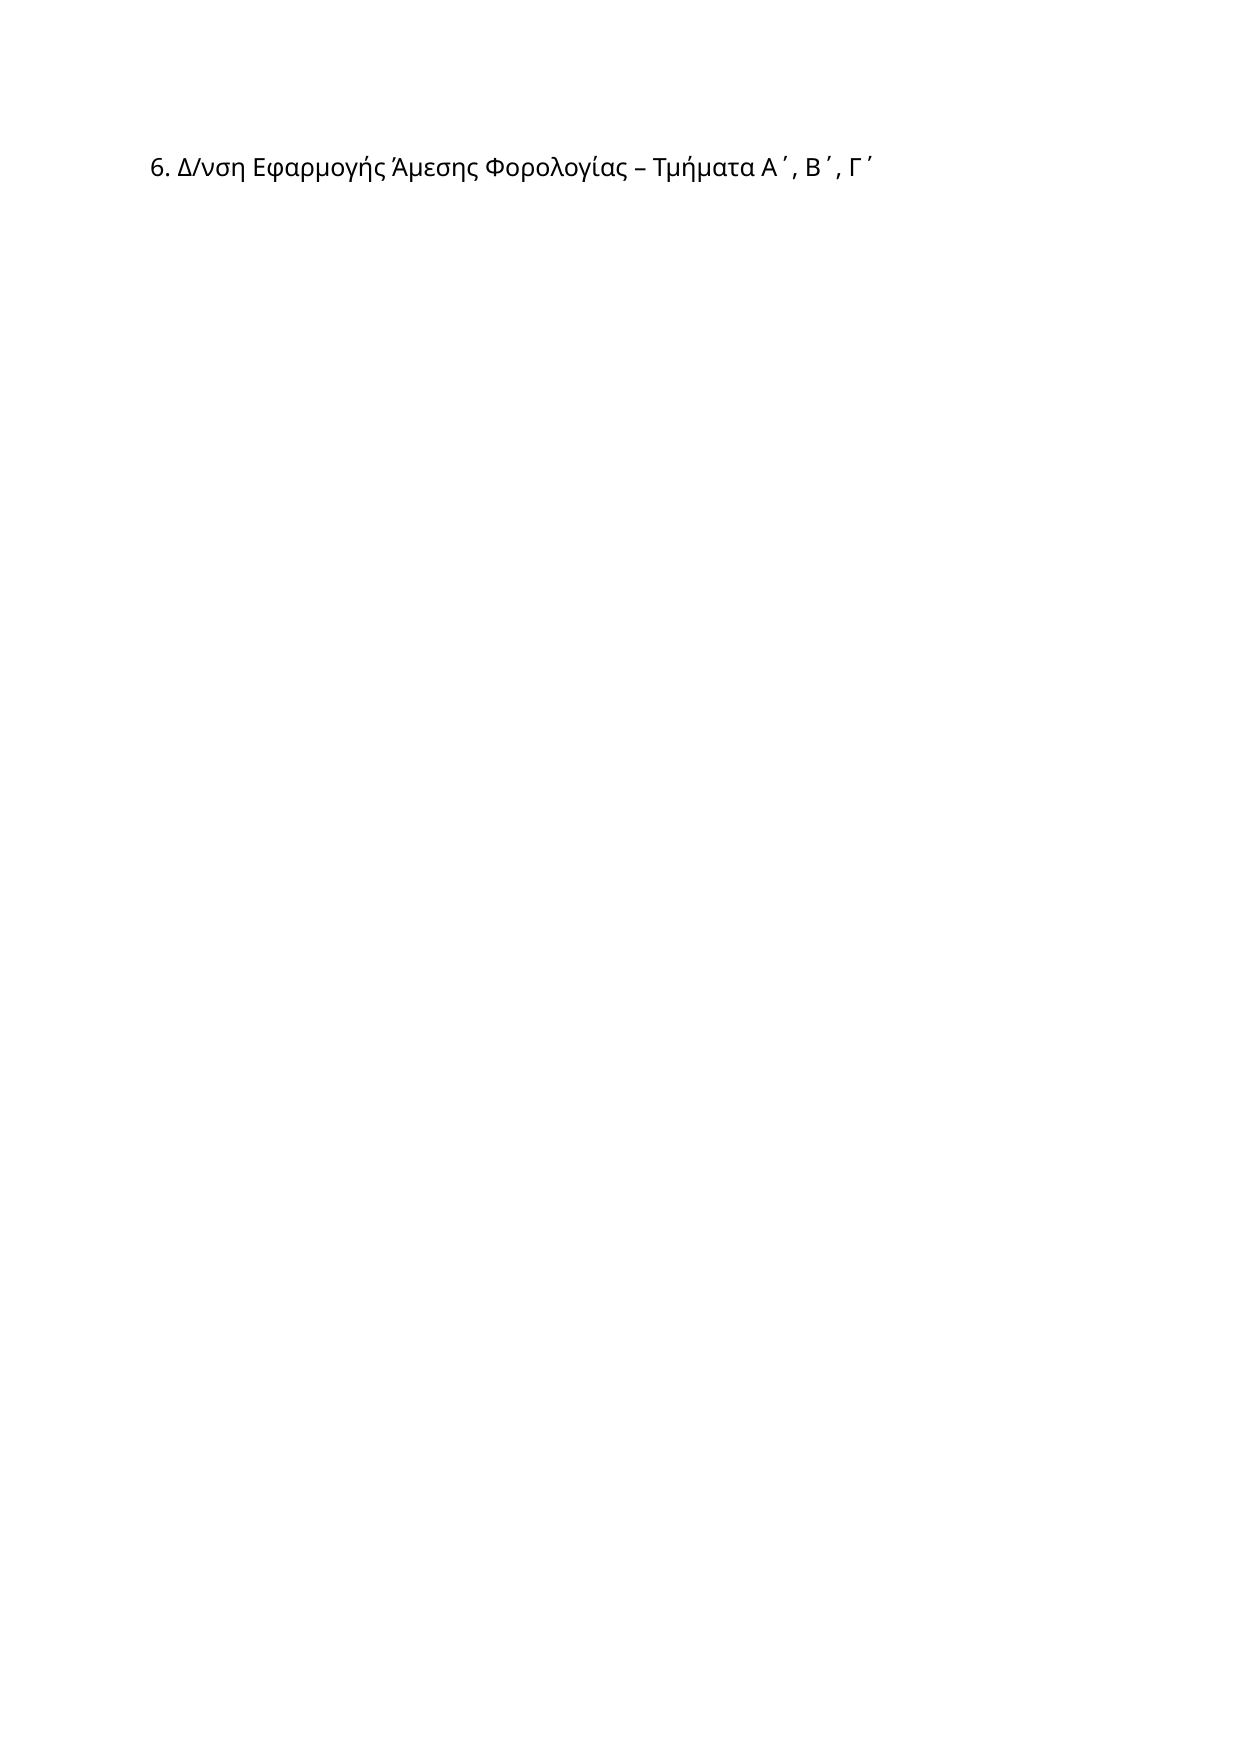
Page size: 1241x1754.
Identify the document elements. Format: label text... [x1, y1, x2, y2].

text 6. Δ/νση Εφαρμογής Άμεσης Φορολογίας – Τμήματα Α΄, Β΄, Γ΄ [150, 150, 1090, 184]
